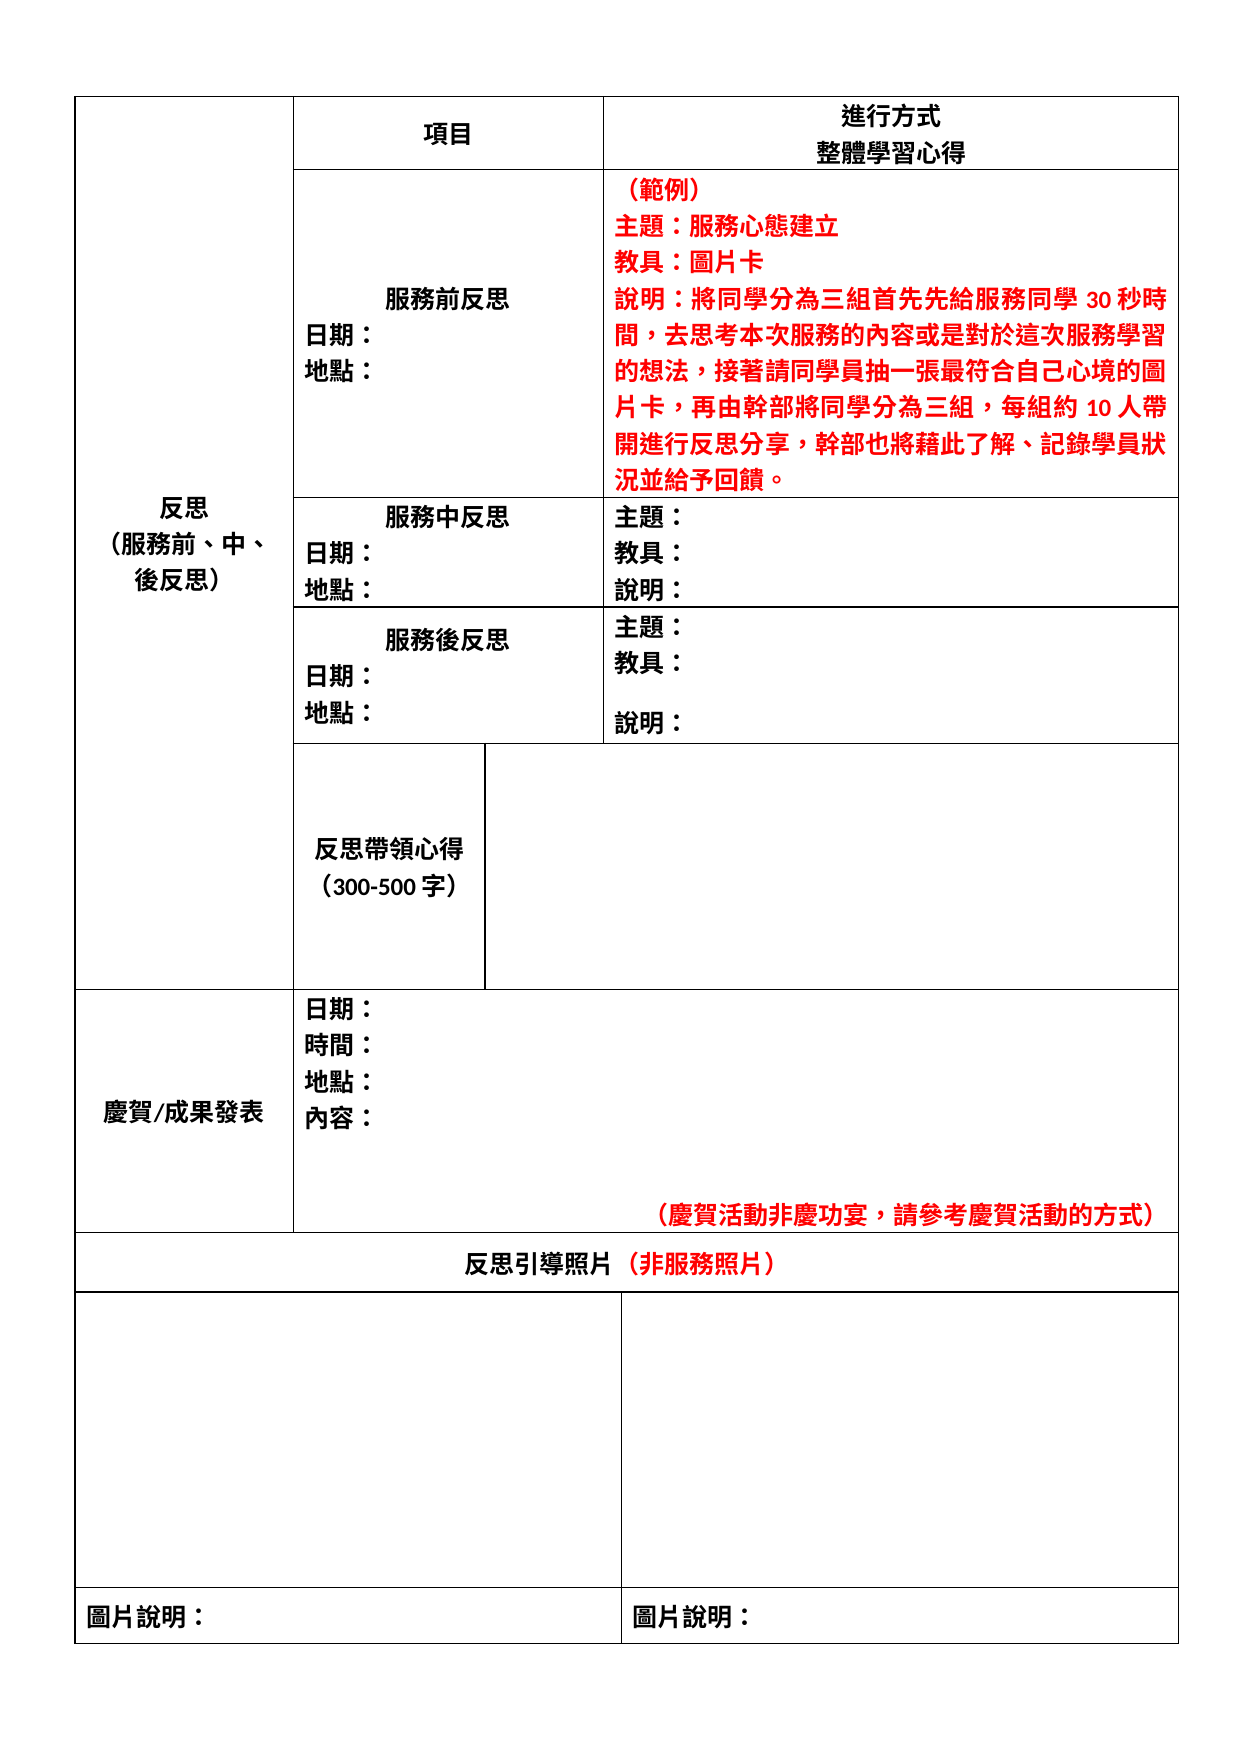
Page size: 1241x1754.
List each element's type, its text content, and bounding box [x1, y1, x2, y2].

table_cell 進行方式 整體學習心得 [604, 97, 1178, 169]
table_cell 服務中反思 日期： 地點： [294, 498, 603, 606]
table_cell 項目 [294, 97, 603, 169]
table_cell 服務後反思 日期： 地點： [294, 608, 603, 742]
table_cell [486, 744, 1178, 988]
table_cell 圖片說明： [622, 1588, 1178, 1643]
table_cell 反思 （服務前、中、後反思） [76, 97, 293, 988]
table_cell 圖片說明： [76, 1588, 621, 1643]
table_cell （範例） 主題：服務心態建立 教具：圖片卡 說明：將同學分為三組首先先給服務同學30秒時間，去思考本次服務的內容或是對於這次服務學習的想法，接著請同學員抽一張最符合自己心境的圖片卡，再由幹部將同學分為三組，每組約10人帶開進行反思分享，幹部也將藉此了解、記錄學員狀況並給予回饋。 [604, 170, 1178, 497]
table_cell 慶賀/成果發表 [76, 990, 293, 1232]
table_cell 主題： 教具： 說明： [604, 608, 1178, 742]
table_cell 主題： 教具： 說明： [604, 498, 1178, 606]
table_cell 服務前反思 日期： 地點： [294, 170, 603, 497]
table_cell [76, 1293, 621, 1587]
table_cell 日期： 時間： 地點： 內容： （慶賀活動非慶功宴，請參考慶賀活動的方式） [294, 990, 1178, 1232]
table_cell 反思帶領心得 （300-500字） [294, 744, 484, 988]
table_cell 反思引導照片（非服務照片） [76, 1233, 1178, 1291]
table_cell [622, 1293, 1178, 1587]
